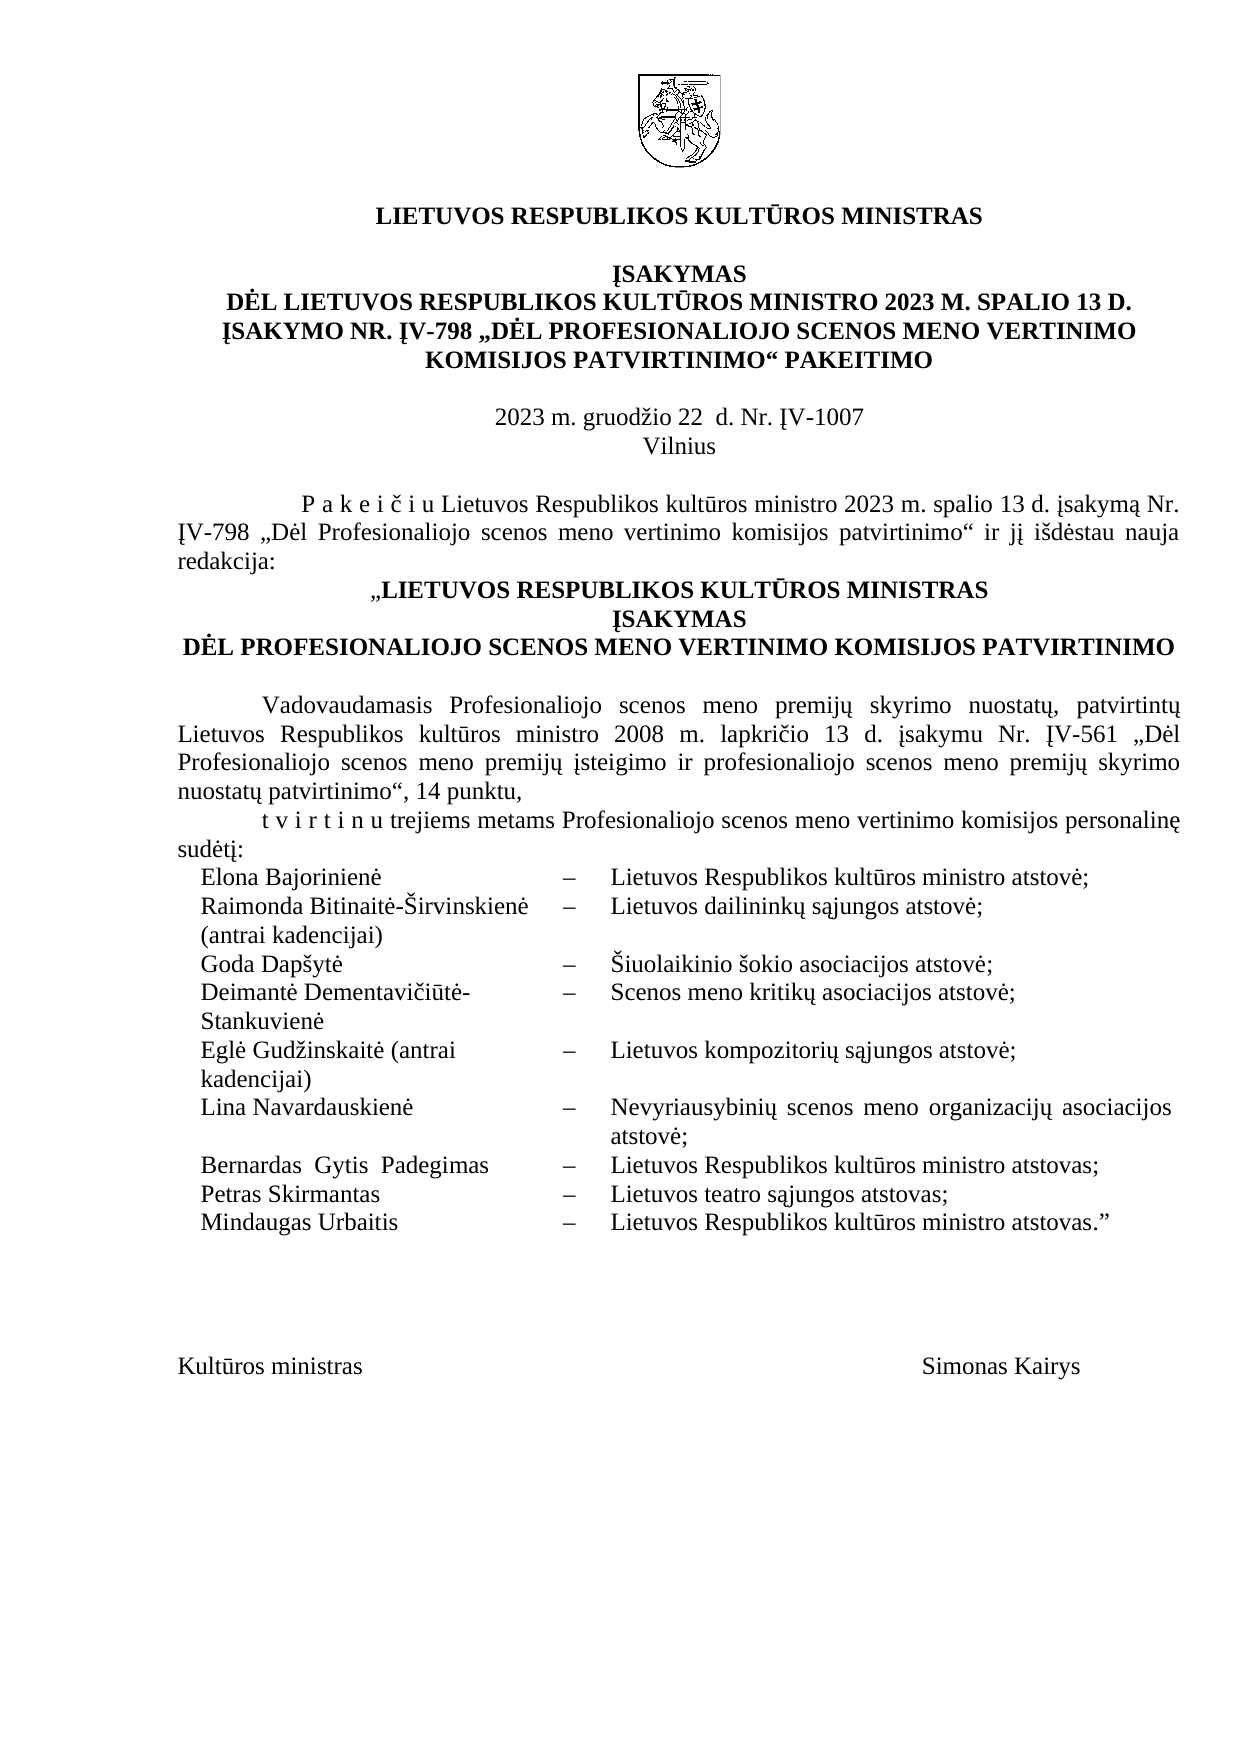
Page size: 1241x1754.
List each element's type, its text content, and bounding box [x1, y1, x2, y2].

text Vilnius [177, 431, 1181, 460]
table_cell Šiuolaikinio šokio asociacijos atstovė; [599, 949, 1183, 977]
table_cell – [552, 978, 599, 1035]
table_cell Petras Skirmantas [189, 1179, 552, 1207]
text DĖL PROFESIONALIOJO SCENOS MENO VERTINIMO KOMISIJOS PATVIRTINIMO [177, 632, 1181, 661]
table_cell – [552, 1150, 599, 1179]
text 2023 m. gruodžio 22 d. Nr. ĮV-1007 [177, 402, 1181, 431]
table_cell Lietuvos Respublikos kultūros ministro atstovas; [599, 1150, 1183, 1179]
text Kultūros ministras Simonas Kairys [177, 1351, 1181, 1380]
table_cell – [552, 891, 599, 949]
table_cell Lina Navardauskienė [189, 1093, 552, 1150]
table_cell Mindaugas Urbaitis [189, 1208, 552, 1294]
table_cell Bernardas Gytis Padegimas [189, 1150, 552, 1179]
table_header – [552, 863, 599, 891]
table_header Lietuvos Respublikos kultūros ministro atstovė; [599, 863, 1183, 891]
table_cell – [552, 1035, 599, 1092]
text ĮSAKYMAS [177, 604, 1181, 632]
table_cell Goda Dapšytė [189, 949, 552, 977]
table_cell Lietuvos Respublikos kultūros ministro atstovas.” [599, 1208, 1183, 1294]
table_cell Scenos meno kritikų asociacijos atstovė; [599, 978, 1183, 1035]
table_cell Eglė Gudžinskaitė (antrai kadencijai) [189, 1035, 552, 1092]
table_cell Lietuvos dailininkų sąjungos atstovė; [599, 891, 1183, 949]
table_cell – [552, 1208, 599, 1294]
text LIETUVOS RESPUBLIKOS KULTŪROS MINISTRAS [177, 201, 1181, 230]
text P a k e i č i u Lietuvos Respublikos kultūros ministro 2023 m. spalio 13 d. įsakymą Nr. ĮV-798 „Dėl Profesionaliojo scenos meno vertinimo komisijos patvirtinimo“ ir jį išdėstau nauja redakcija: [177, 489, 1181, 575]
table_cell Nevyriausybinių scenos meno organizacijų asociacijos atstovė; [599, 1093, 1183, 1150]
text „LIETUVOS RESPUBLIKOS KULTŪROS MINISTRAS [177, 575, 1181, 604]
table_cell Lietuvos teatro sąjungos atstovas; [599, 1179, 1183, 1207]
table_cell Raimonda Bitinaitė-Širvinskienė (antrai kadencijai) [189, 891, 552, 949]
text t v i r t i n u trejiems metams Profesionaliojo scenos meno vertinimo komisijos personalinę sudėtį: [177, 805, 1181, 862]
text ĮSAKYMAS [177, 259, 1181, 287]
table_cell – [552, 1093, 599, 1150]
table_header Elona Bajorinienė [189, 863, 552, 891]
table_cell – [552, 1179, 599, 1207]
text DĖL LIETUVOS RESPUBLIKOS KULTŪROS MINISTRO 2023 M. SPALIO 13 D. ĮSAKYMO NR. ĮV-798 „DĖL PROFESIONALIOJO SCENOS MENO VERTINIMO KOMISIJOS PATVIRTINIMO“ PAKEITIMO [177, 287, 1181, 374]
text Vadovaudamasis Profesionaliojo scenos meno premijų skyrimo nuostatų, patvirtintų Lietuvos Respublikos kultūros ministro 2008 m. lapkričio 13 d. įsakymu Nr. ĮV-561 „Dėl Profesionaliojo scenos meno premijų įsteigimo ir profesionaliojo scenos meno premijų skyrimo nuostatų patvirtinimo“, 14 punktu, [177, 690, 1181, 805]
table_cell Deimantė Dementavičiūtė-Stankuvienė [189, 978, 552, 1035]
table_cell – [552, 949, 599, 977]
table_cell Lietuvos kompozitorių sąjungos atstovė; [599, 1035, 1183, 1092]
